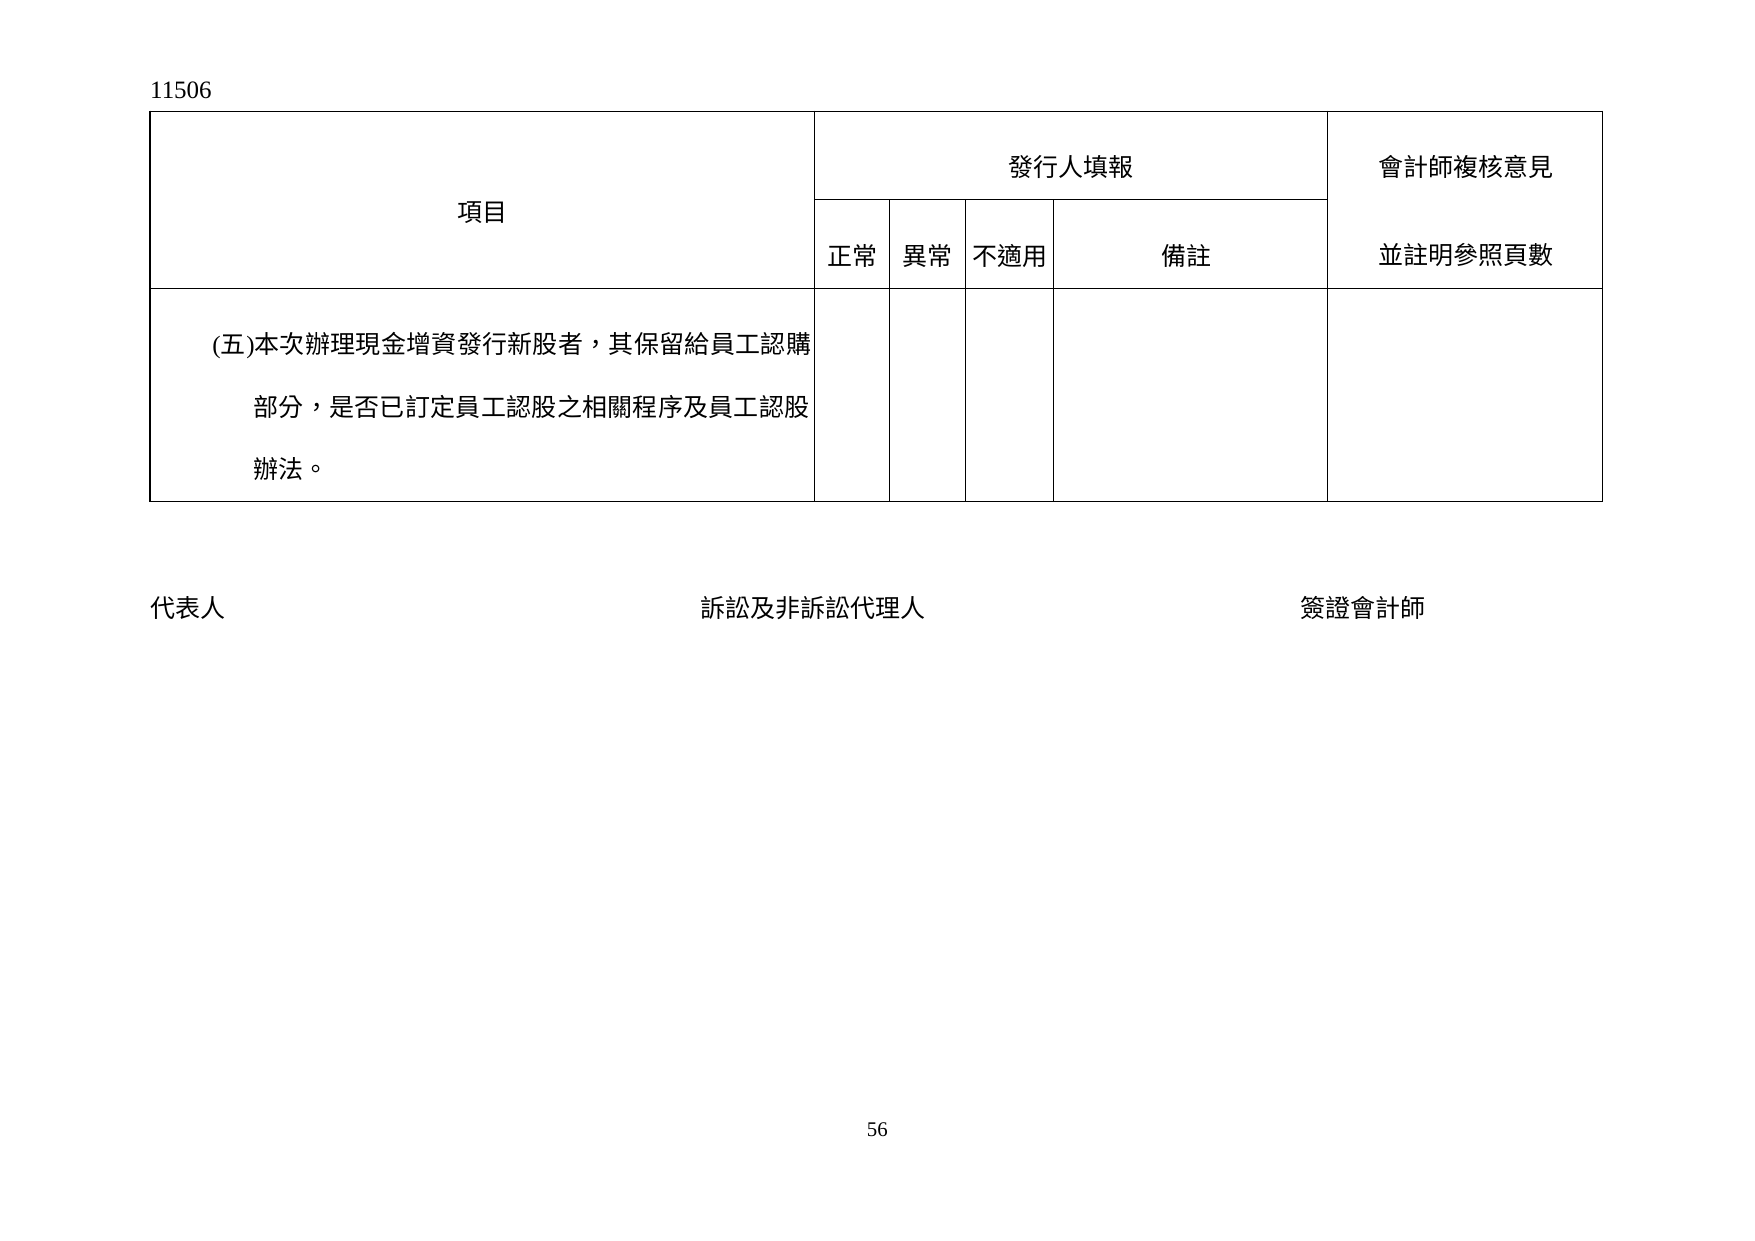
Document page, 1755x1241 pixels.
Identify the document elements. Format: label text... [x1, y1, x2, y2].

table_cell [815, 289, 889, 501]
table_cell 備註 [1054, 200, 1327, 288]
table_cell 異常 [890, 200, 965, 288]
table_cell [1054, 289, 1327, 501]
text 代表人 訴訟及非訴訟代理人 簽證會計師 [150, 565, 1604, 627]
table_cell [1328, 289, 1602, 501]
table_header 項目 [151, 112, 814, 288]
table_cell [890, 289, 965, 501]
table_cell 不適用 [966, 200, 1053, 288]
table_header 發行人填報 [815, 112, 1327, 199]
table_cell (五)本次辦理現金增資發行新股者，其保留給員工認購部分，是否已訂定員工認股之相關程序及員工認股辦法。 [151, 289, 814, 501]
table_header 會計師複核意見 並註明參照頁數 [1328, 112, 1602, 288]
table_cell 正常 [815, 200, 889, 288]
table_cell [966, 289, 1053, 501]
